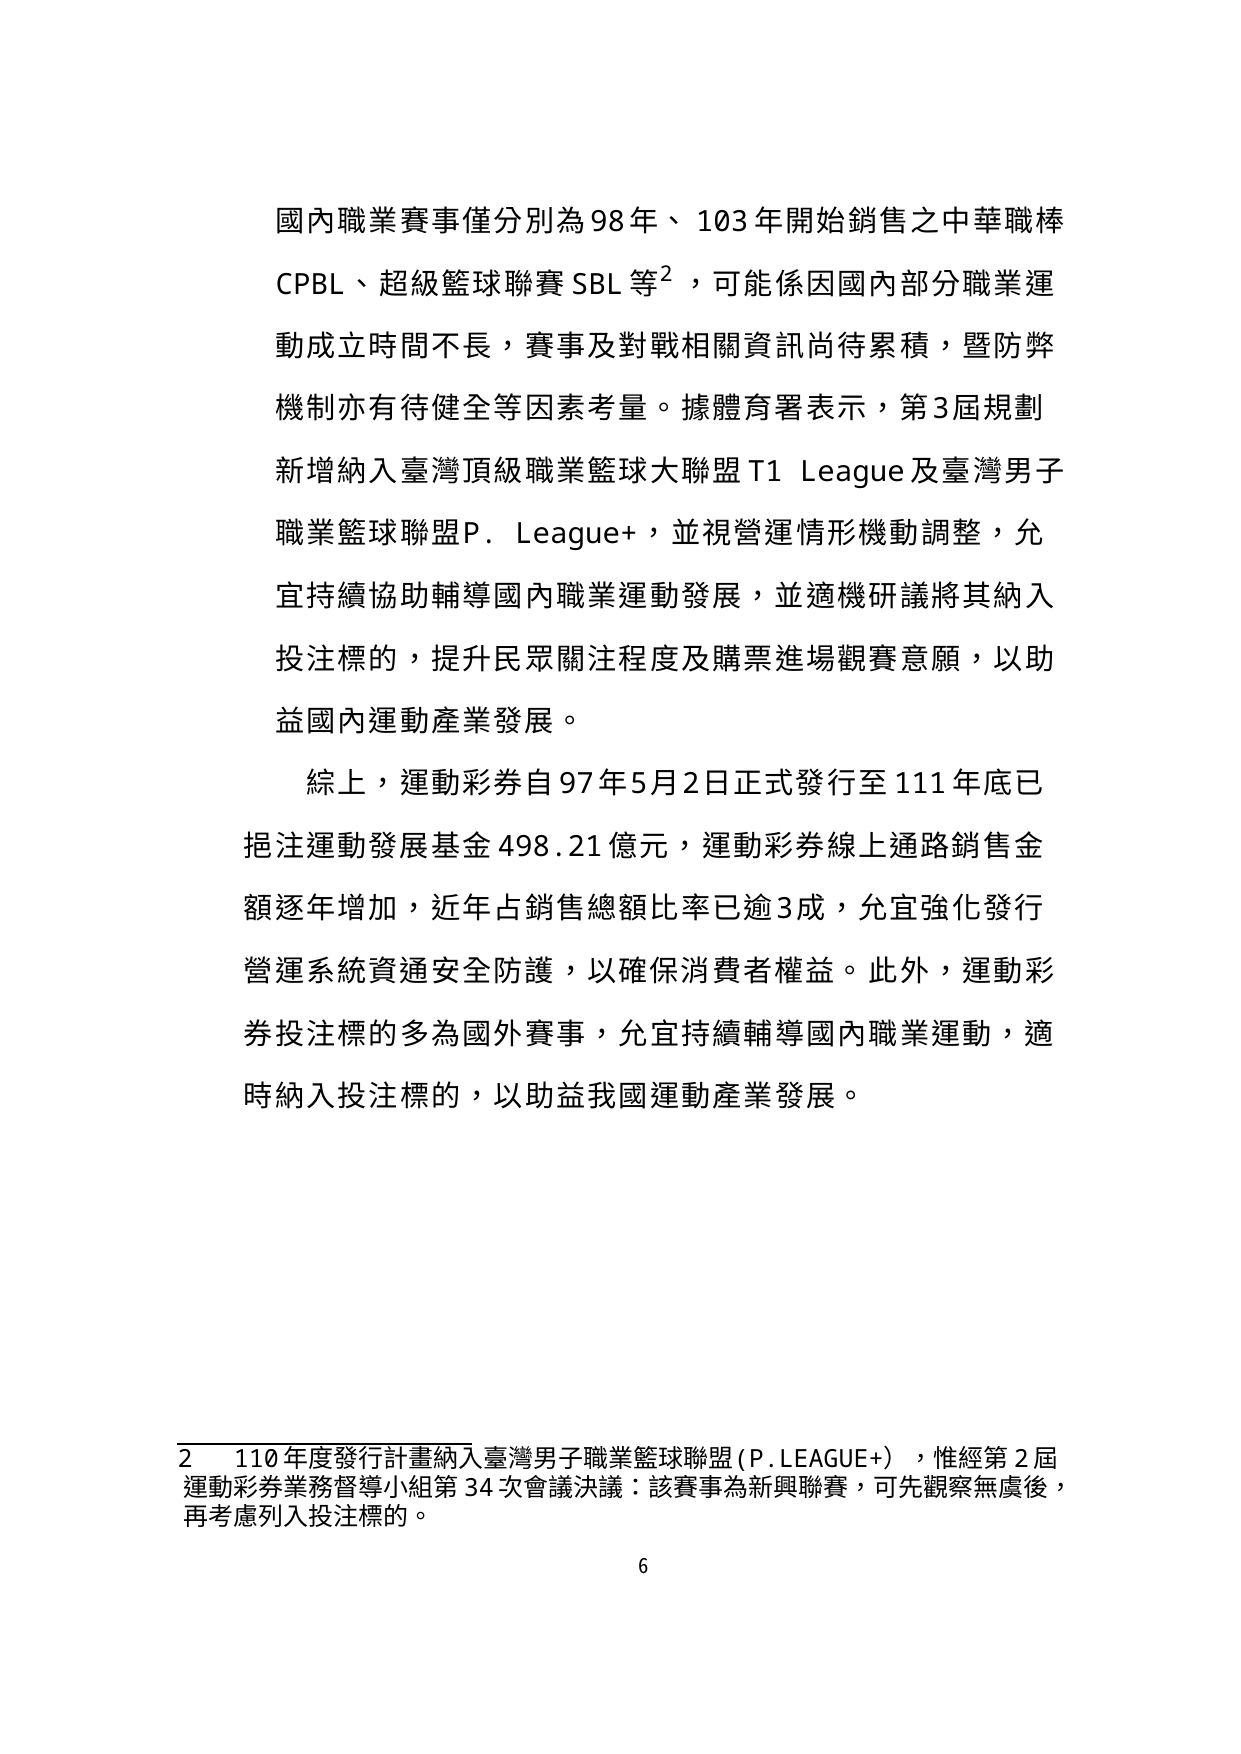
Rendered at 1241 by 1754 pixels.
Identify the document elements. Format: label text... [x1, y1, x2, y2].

text 國內職業賽事僅分別為98年、103年開始銷售之中華職棒CPBL、超級籃球聯賽SBL等，可能係因國內部分職業運動成立時間不長，賽事及對戰相關資訊尚待累積，暨防弊機制亦有待健全等因素考量。據體育署表示，第3屆規劃新增納入臺灣頂級職業籃球大聯盟T1 League及臺灣男子職業籃球聯盟P. League+，並視營運情形機動調整，允宜持續協助輔導國內職業運動發展，並適機研議將其納入投注標的，提升民眾關注程度及購票進場觀賽意願，以助益國內運動產業發展。 [269, 177, 1066, 740]
text 綜上，運動彩券自97年5月2日正式發行至111年底已挹注運動發展基金498.21億元，運動彩券線上通路銷售金額逐年增加，近年占銷售總額比率已逾3成，允宜強化發行營運系統資通安全防護，以確保消費者權益。此外，運動彩券投注標的多為國外賽事，允宜持續輔導國內職業運動，適時納入投注標的，以助益我國運動產業發展。 [239, 740, 1066, 1115]
text 110年度發行計畫納入臺灣男子職業籃球聯盟(P.LEAGUE+），惟經第2屆運動彩券業務督導小組第34次會議決議：該賽事為新興聯賽，可先觀察無虞後，再考慮列入投注標的。 [177, 1444, 1068, 1532]
